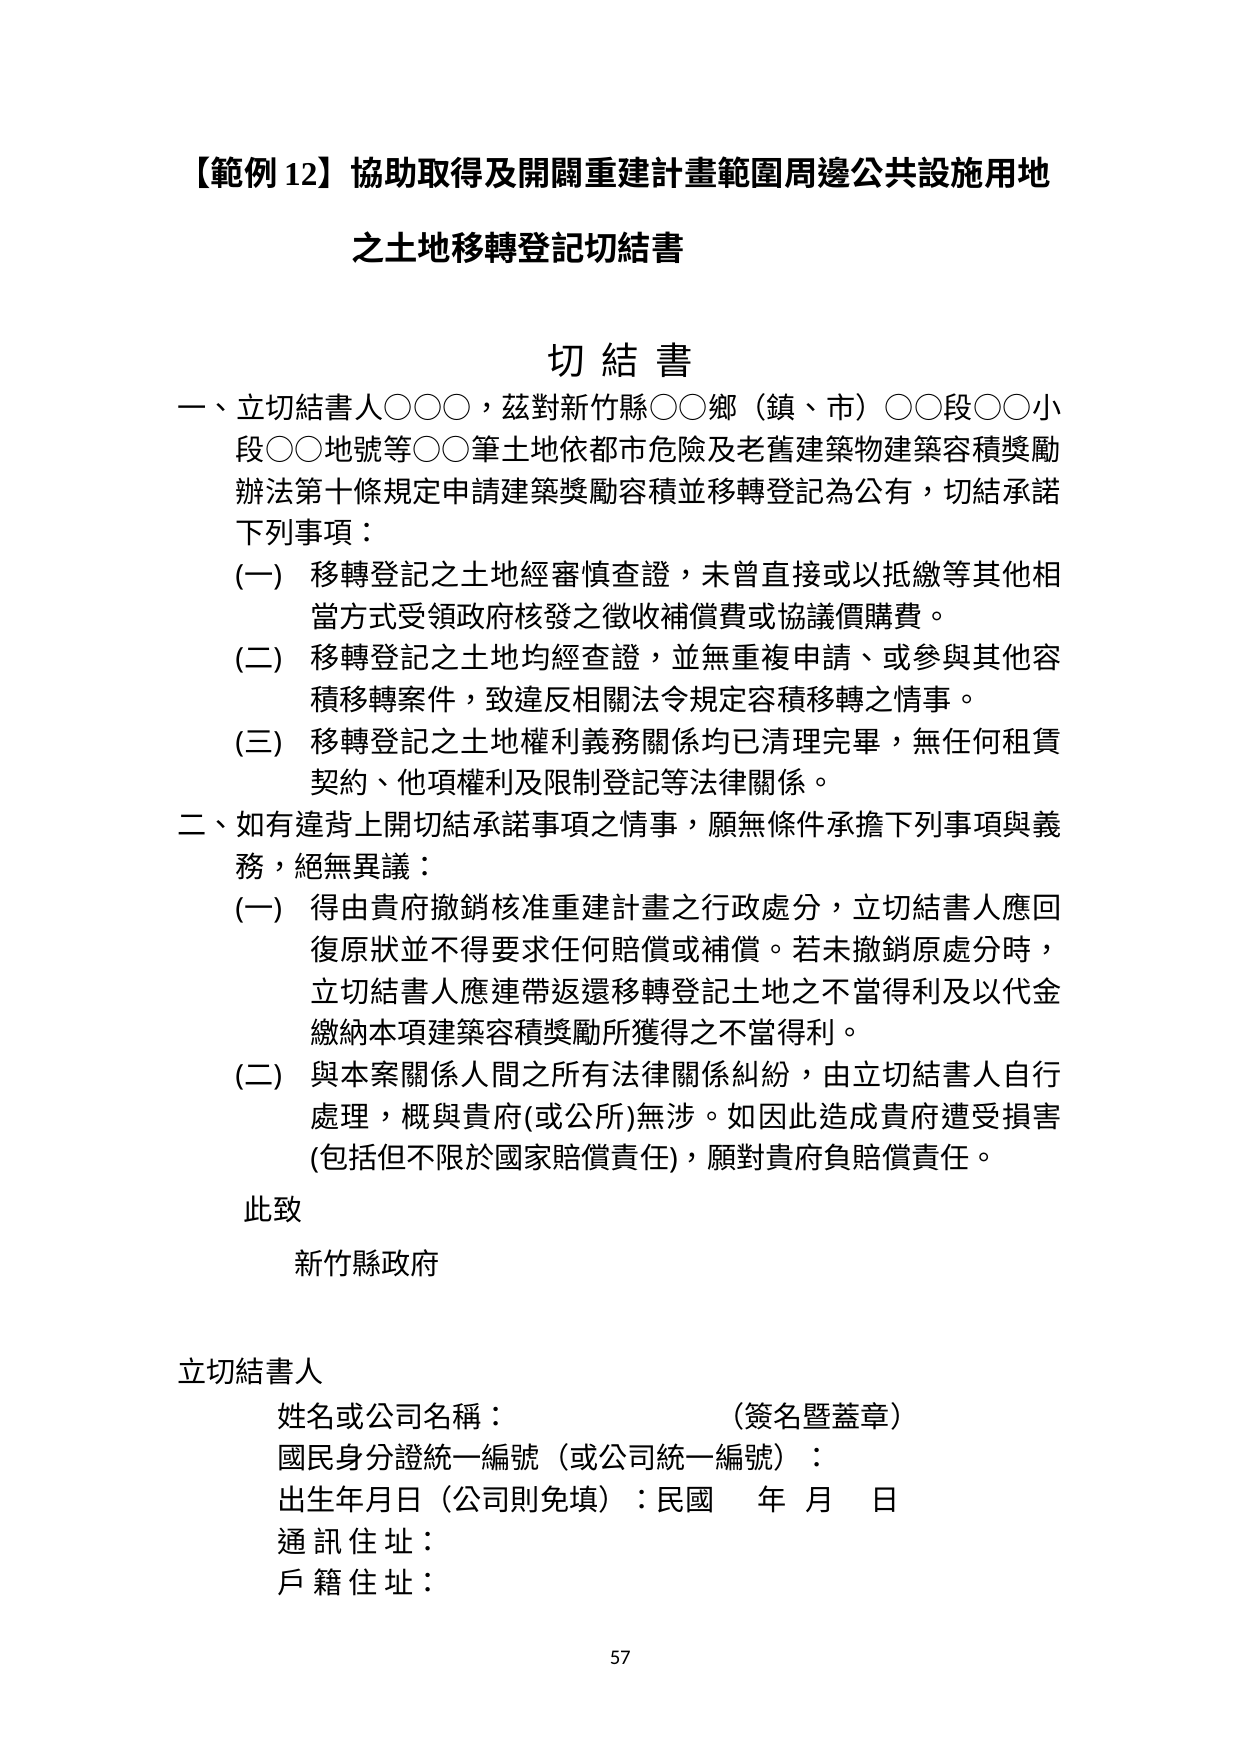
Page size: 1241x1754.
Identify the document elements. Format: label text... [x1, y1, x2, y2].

text 戶 籍 住 址： [277, 1560, 1063, 1602]
list 移轉登記之土地均經查證，並無重複申請、或參與其他容積移轉案件，致違反相關法令規定容積移轉之情事。 [235, 635, 1063, 719]
list 與本案關係人間之所有法律關係糾紛，由立切結書人自行處理，概與貴府(或公所)無涉。如因此造成貴府遭受損害(包括但不限於國家賠償責任)，願對貴府負賠償責任。 [235, 1052, 1063, 1177]
text 立切結書人 [177, 1339, 1063, 1394]
text 新竹縣政府 [177, 1231, 1063, 1285]
list 移轉登記之土地經審慎查證，未曾直接或以抵繳等其他相當方式受領政府核發之徵收補償費或協議價購費。 [235, 552, 1063, 635]
list 得由貴府撤銷核准重建計畫之行政處分，立切結書人應回復原狀並不得要求任何賠償或補償。若未撤銷原處分時，立切結書人應連帶返還移轉登記土地之不當得利及以代金繳納本項建築容積獎勵所獲得之不當得利。 [235, 885, 1063, 1052]
text 姓名或公司名稱： （簽名暨蓋章） [277, 1394, 1063, 1435]
text 二、如有違背上開切結承諾事項之情事，願無條件承擔下列事項與義務，絕無異議： [177, 802, 1063, 885]
text 通 訊 住 址： [277, 1519, 1063, 1560]
text 此致 [244, 1177, 1063, 1231]
text 一、立切結書人○○○，茲對新竹縣○○鄉（鎮、市）○○段○○小段○○地號等○○筆土地依都市危險及老舊建築物建築容積獎勵辦法第十條規定申請建築獎勵容積並移轉登記為公有，切結承諾下列事項： [177, 385, 1063, 552]
text 【範例12】協助取得及開闢重建計畫範圍周邊公共設施用地之土地移轉登記切結書 [177, 127, 1063, 277]
list 移轉登記之土地權利義務關係均已清理完畢，無任何租賃契約、他項權利及限制登記等法律關係。 [235, 719, 1063, 802]
text 切 結 書 [177, 331, 1063, 385]
text 國民身分證統一編號（或公司統一編號）： [277, 1435, 1063, 1477]
text 出生年月日（公司則免填）：民國 年 月 日 [277, 1477, 1063, 1519]
